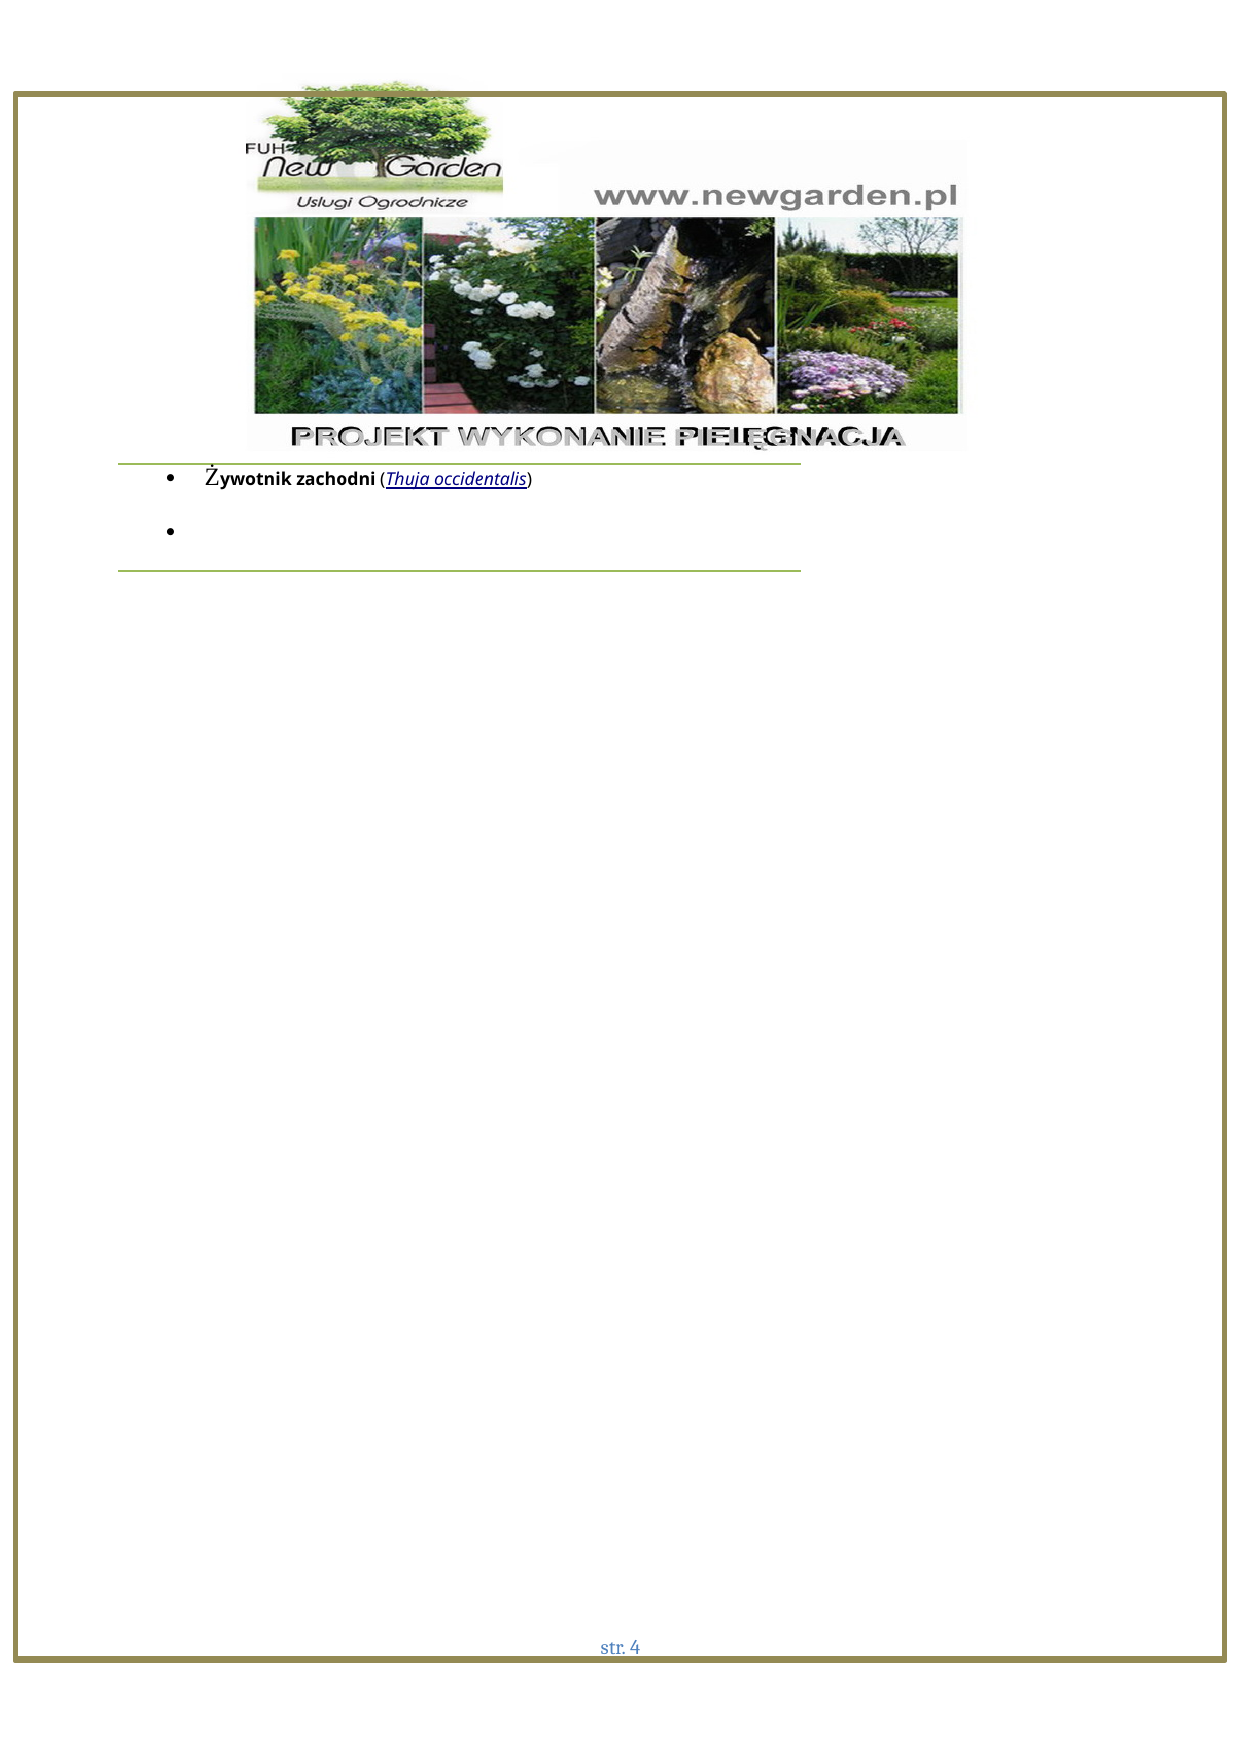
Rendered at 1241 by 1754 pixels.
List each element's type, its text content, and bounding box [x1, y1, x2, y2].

table_cell Złotokap ( Laburnum) Żywotnik zachodni (Thuja occidentalis) [118, 465, 801, 570]
